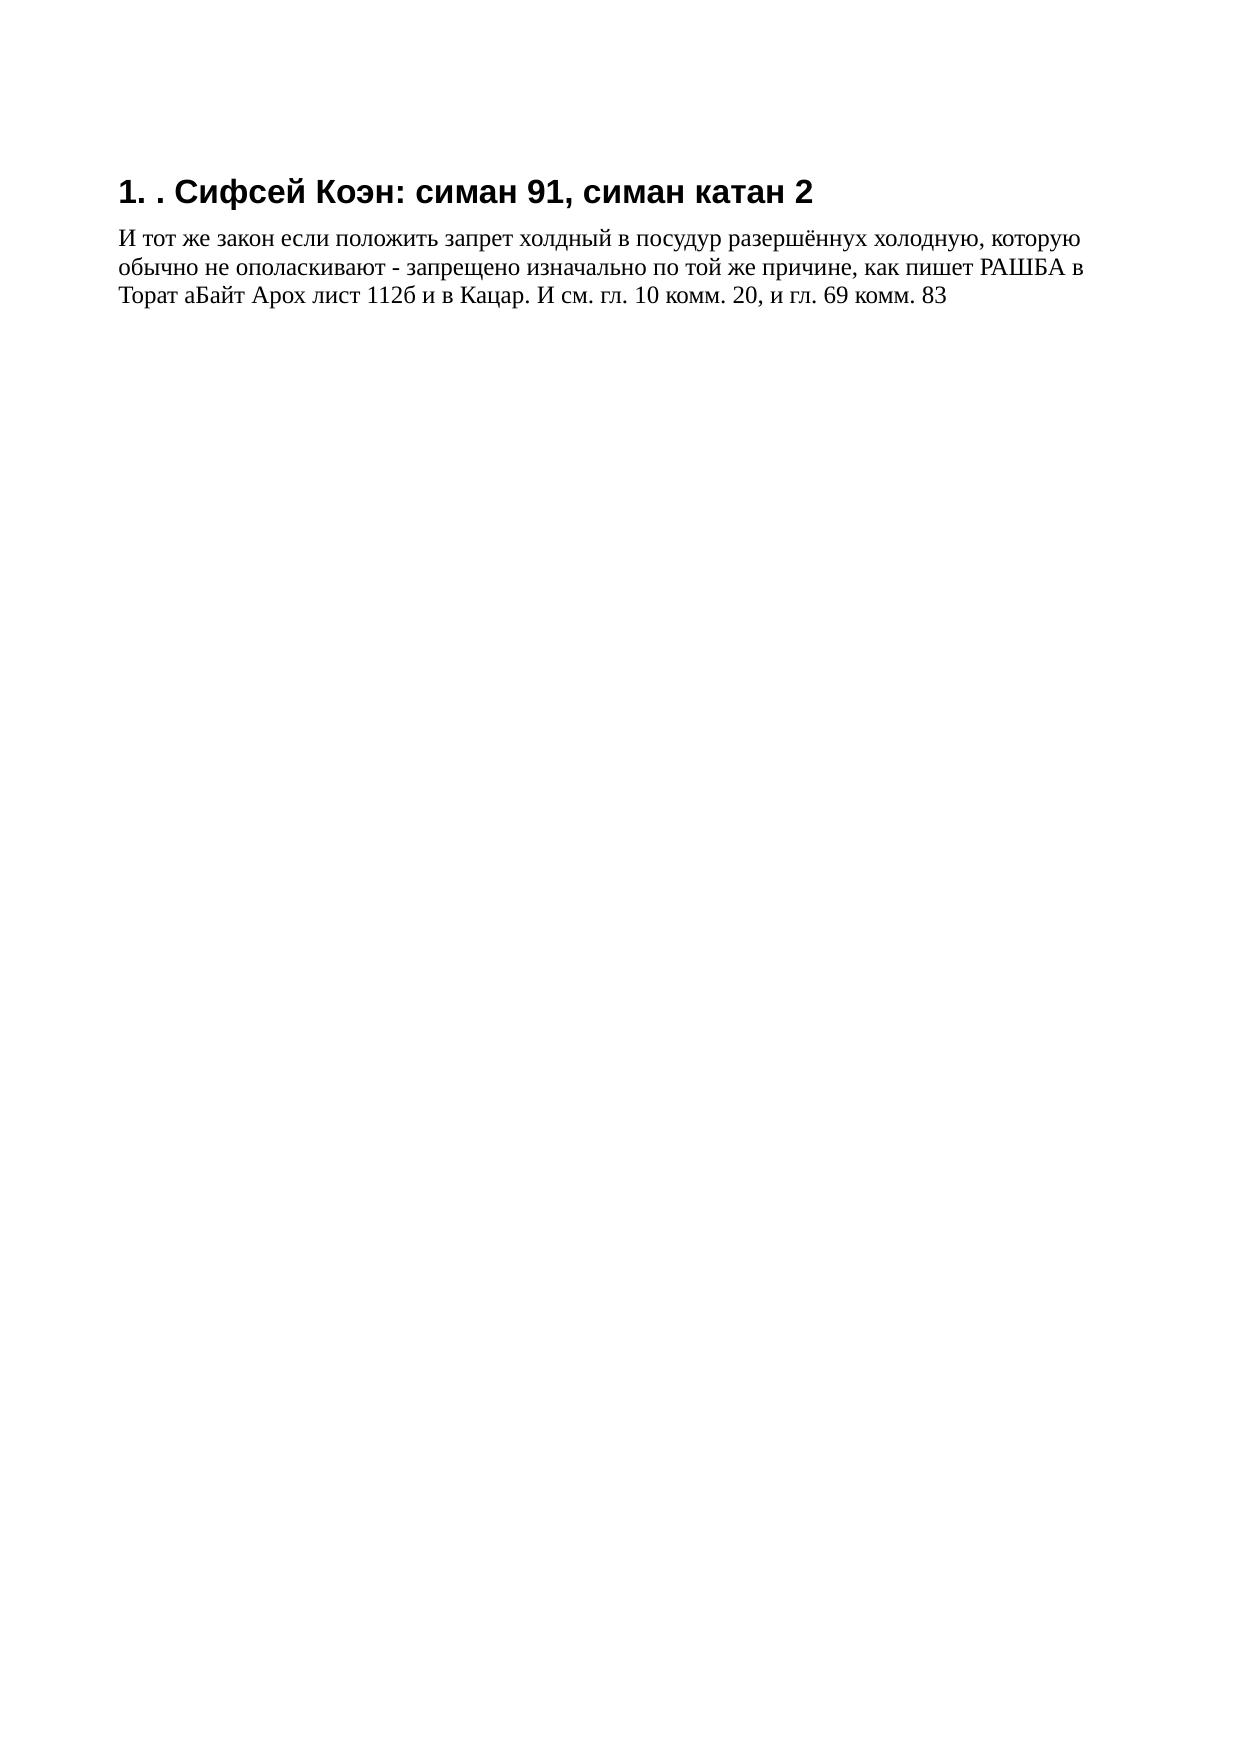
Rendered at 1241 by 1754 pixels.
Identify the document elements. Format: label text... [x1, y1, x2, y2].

subtitle . Сифсей Коэн: симан 91, симан катан 2 [118, 147, 1122, 176]
text И тот же закон если положить запрет холдный в посудур разершённух холодную, которую обычно не ополаскивают - запрещено изначально по той же причине, как пишет РАШБА в Торат аБайт Арох лист 112б и в Кацар. И см. гл. 10 комм. 20, и гл. 69 комм. 83 [118, 176, 1122, 262]
